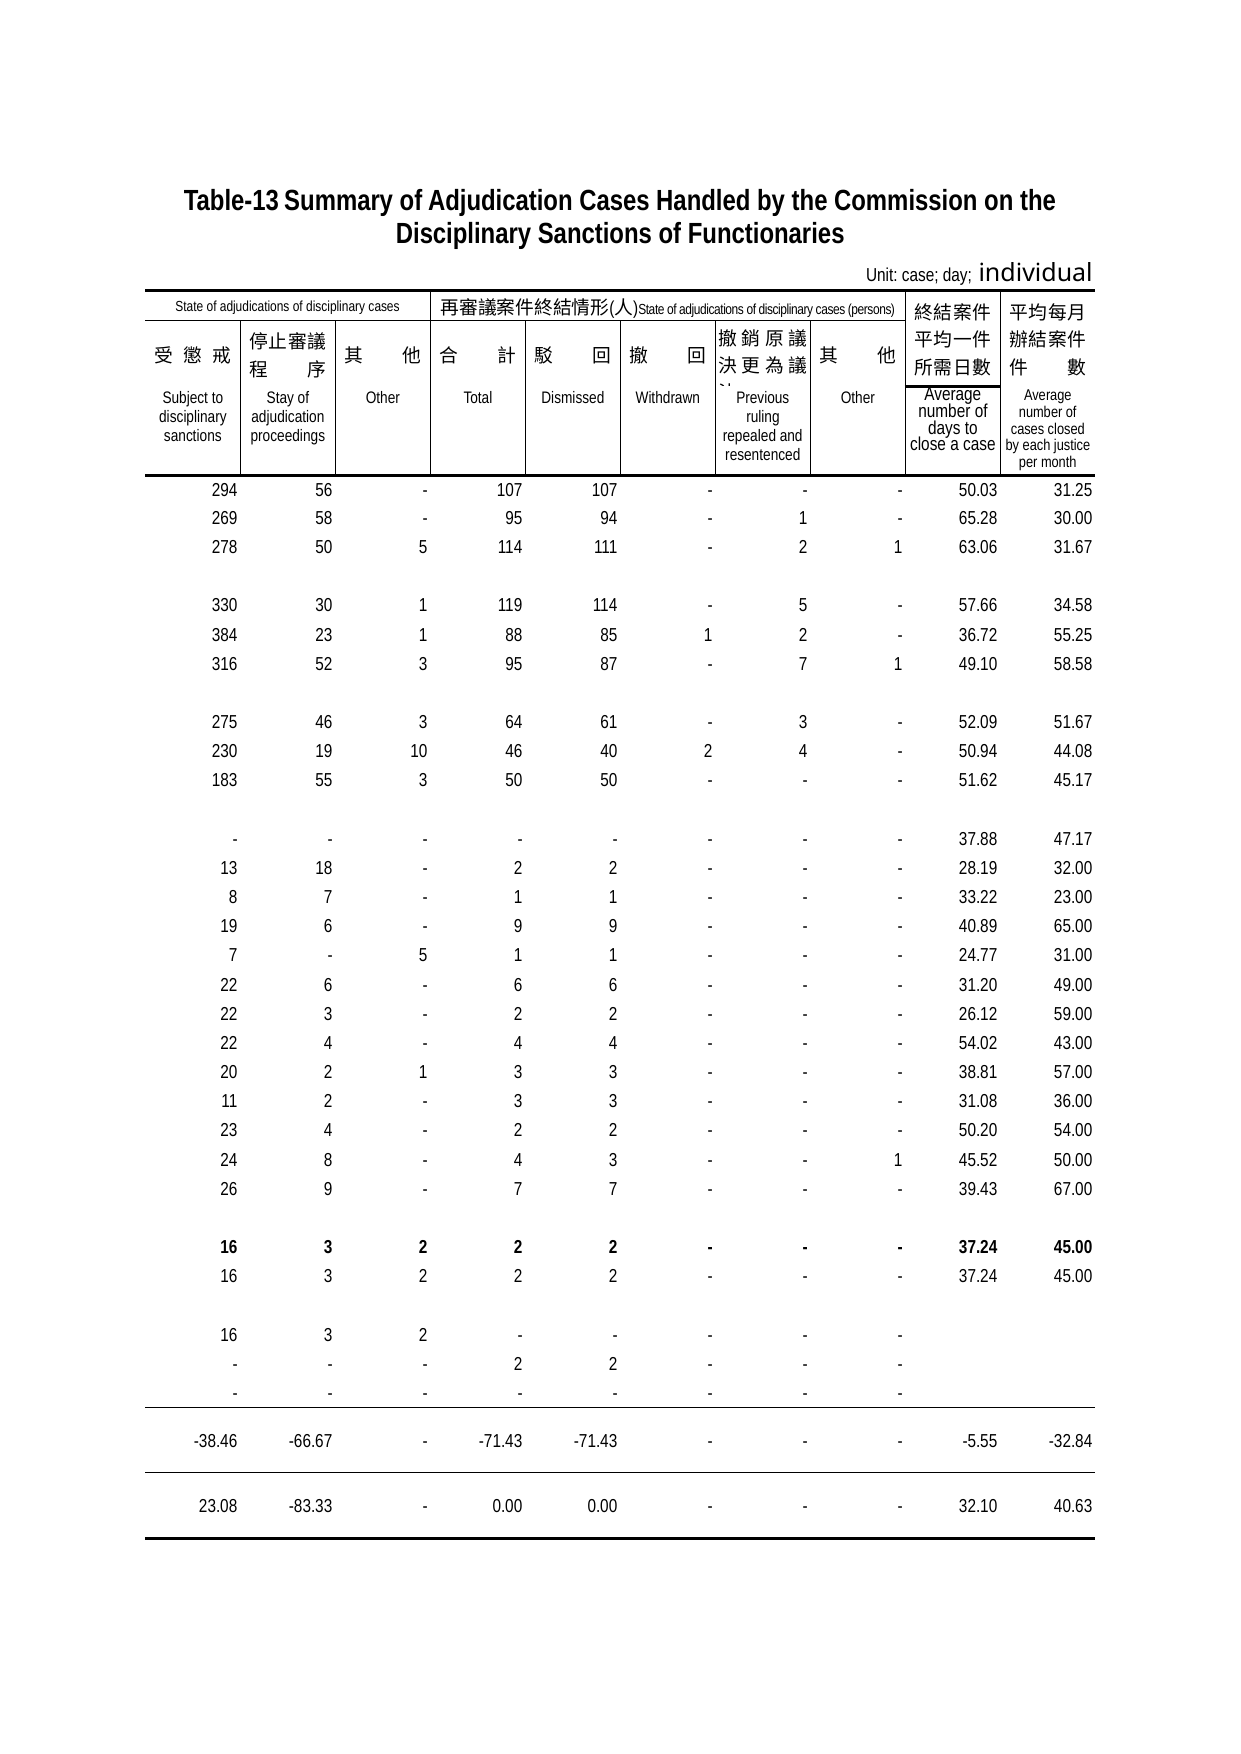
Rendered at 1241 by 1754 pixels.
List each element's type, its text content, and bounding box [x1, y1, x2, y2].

table_cell 37.88 [905, 824, 1000, 853]
table_cell - [620, 1378, 715, 1407]
table_cell 40.89 [905, 911, 1000, 941]
table_cell 275 [145, 707, 240, 736]
table_cell [620, 1291, 715, 1320]
table_cell 114 [430, 532, 525, 561]
table_cell 111 [525, 532, 620, 561]
table_cell 45.00 [1000, 1232, 1095, 1261]
table_cell 50 [525, 766, 620, 795]
table_cell 3 [430, 1057, 525, 1086]
table_cell Stay of adjudication proceedings [241, 385, 335, 474]
table_cell -32.84 [1000, 1408, 1095, 1472]
table_cell - [620, 882, 715, 911]
table_cell 4 [430, 1145, 525, 1174]
table_cell 37.24 [905, 1261, 1000, 1291]
table_cell - [335, 1349, 430, 1378]
table_cell 3 [430, 1086, 525, 1116]
table_cell 1 [525, 882, 620, 911]
table_cell 107 [525, 477, 620, 503]
table_cell - [335, 882, 430, 911]
table_cell Other [811, 385, 905, 474]
table_cell 67.00 [1000, 1174, 1095, 1203]
table_cell 9 [240, 1174, 335, 1203]
table_cell - [715, 1378, 810, 1407]
table_cell 停止審議程序 [241, 321, 335, 385]
table_cell - [145, 1378, 240, 1407]
table_cell 5 [335, 532, 430, 561]
table_cell - [715, 477, 810, 503]
table_cell 3 [240, 1232, 335, 1261]
table_cell 4 [430, 1028, 525, 1057]
table_cell - [240, 1378, 335, 1407]
table_cell 5 [715, 591, 810, 620]
table_cell 94 [525, 503, 620, 532]
table_cell - [240, 941, 335, 970]
table_cell [525, 678, 620, 707]
table_cell - [335, 1408, 430, 1472]
table_cell - [715, 1057, 810, 1086]
table_cell Total [431, 385, 525, 474]
table_cell 1 [810, 532, 905, 561]
table_cell 45.17 [1000, 766, 1095, 795]
table_cell 43.00 [1000, 1028, 1095, 1057]
table_cell - [810, 1174, 905, 1203]
table_cell [335, 795, 430, 824]
table_cell 撤回 [621, 321, 715, 385]
table_cell 22 [145, 970, 240, 999]
table_cell - [715, 1086, 810, 1116]
table_cell 50 [430, 766, 525, 795]
table_cell 34.58 [1000, 591, 1095, 620]
table_cell [240, 678, 335, 707]
table_cell - [430, 1320, 525, 1349]
table_cell - [810, 941, 905, 970]
table_cell - [810, 970, 905, 999]
table_cell - [620, 503, 715, 532]
table_cell - [620, 970, 715, 999]
table_cell - [620, 999, 715, 1028]
table_cell 59.00 [1000, 999, 1095, 1028]
table_cell 16 [145, 1261, 240, 1291]
table_cell [525, 561, 620, 591]
table_cell [905, 1349, 1000, 1378]
table_cell 2 [240, 1086, 335, 1116]
table_cell 2 [430, 999, 525, 1028]
table_cell 2 [525, 853, 620, 882]
table_cell [905, 1291, 1000, 1320]
table_cell 其他 [336, 321, 430, 385]
table_cell - [335, 477, 430, 503]
table_cell 6 [430, 970, 525, 999]
table_cell [430, 1203, 525, 1232]
table_cell 183 [145, 766, 240, 795]
table_cell 其他 [811, 321, 905, 385]
table_cell [335, 678, 430, 707]
table_cell [145, 561, 240, 591]
table_cell - [810, 1028, 905, 1057]
table_cell 28.19 [905, 853, 1000, 882]
table_cell [145, 795, 240, 824]
table_cell - [810, 1408, 905, 1472]
table_cell [430, 795, 525, 824]
table_cell - [335, 853, 430, 882]
table_cell - [810, 882, 905, 911]
table_cell - [335, 503, 430, 532]
table_cell - [810, 620, 905, 649]
table_cell - [620, 1261, 715, 1291]
table_cell [905, 795, 1000, 824]
table_cell 54.00 [1000, 1116, 1095, 1145]
table_header 平均每月辦結案件件數 [1001, 292, 1095, 385]
table_cell - [715, 1145, 810, 1174]
table_cell [715, 678, 810, 707]
table_cell 6 [525, 970, 620, 999]
table_cell - [715, 766, 810, 795]
table_cell - [715, 824, 810, 853]
table_cell [620, 795, 715, 824]
table_cell [715, 1291, 810, 1320]
table_cell - [145, 824, 240, 853]
table_cell - [620, 1349, 715, 1378]
table_cell 45.52 [905, 1145, 1000, 1174]
table_cell - [810, 1378, 905, 1407]
table_cell - [335, 1145, 430, 1174]
table_cell [1000, 1203, 1095, 1232]
table_cell - [620, 1473, 715, 1537]
table_cell 32.00 [1000, 853, 1095, 882]
table_cell 54.02 [905, 1028, 1000, 1057]
table_cell - [620, 824, 715, 853]
table_cell 3 [525, 1086, 620, 1116]
table_cell - [810, 736, 905, 766]
table_cell 50.00 [1000, 1145, 1095, 1174]
table_cell 55 [240, 766, 335, 795]
table_cell - [620, 1116, 715, 1145]
table_cell [335, 561, 430, 591]
table_cell - [620, 1232, 715, 1261]
table_cell 85 [525, 620, 620, 649]
table_header State of adjudications of disciplinary cases [145, 292, 430, 320]
table_cell - [335, 970, 430, 999]
table_cell - [715, 1174, 810, 1203]
table_cell 3 [715, 707, 810, 736]
table_cell - [620, 1174, 715, 1203]
table_cell - [715, 1408, 810, 1472]
table_cell - [335, 1116, 430, 1145]
table_cell 46 [430, 736, 525, 766]
table_cell - [715, 1232, 810, 1261]
table_cell - [620, 1145, 715, 1174]
table_cell 384 [145, 620, 240, 649]
table_cell 2 [525, 1116, 620, 1145]
table_cell 13 [145, 853, 240, 882]
table_cell 1 [335, 1057, 430, 1086]
table_cell 2 [430, 853, 525, 882]
table_cell 9 [430, 911, 525, 941]
table_cell Previous ruling repealed and resentenced [716, 385, 810, 474]
table_cell 51.67 [1000, 707, 1095, 736]
table_cell 2 [715, 620, 810, 649]
table_cell - [620, 591, 715, 620]
table_cell 1 [810, 1145, 905, 1174]
table_cell 2 [430, 1349, 525, 1378]
table_cell - [810, 1349, 905, 1378]
table_cell 0.00 [525, 1473, 620, 1537]
table_header 終結案件平均一件所需日數 [906, 292, 1000, 385]
table_cell Withdrawn [621, 385, 715, 474]
table_cell 2 [335, 1232, 430, 1261]
table_cell 23 [145, 1116, 240, 1145]
table_cell - [810, 707, 905, 736]
table_cell 10 [335, 736, 430, 766]
table_cell - [810, 503, 905, 532]
table_cell 2 [525, 999, 620, 1028]
table_cell 4 [240, 1116, 335, 1145]
table_cell 2 [335, 1261, 430, 1291]
table_cell 61 [525, 707, 620, 736]
table_cell - [240, 824, 335, 853]
table_cell 16 [145, 1320, 240, 1349]
table_cell - [810, 1057, 905, 1086]
table_cell - [335, 1473, 430, 1537]
table_cell 18 [240, 853, 335, 882]
table_cell [335, 1203, 430, 1232]
table_cell - [430, 1378, 525, 1407]
text Table-13 Summary of Adjudication Cases Handled by the Commission on the Disciplinary Sanctions of Functionaries [148, 183, 1092, 250]
table_cell - [715, 882, 810, 911]
table_cell [715, 561, 810, 591]
table_cell - [620, 1320, 715, 1349]
table_cell 30 [240, 591, 335, 620]
table_cell 57.66 [905, 591, 1000, 620]
table_cell 119 [430, 591, 525, 620]
table_cell 95 [430, 503, 525, 532]
table_cell 8 [240, 1145, 335, 1174]
table_cell 39.43 [905, 1174, 1000, 1203]
table_cell [240, 1291, 335, 1320]
table_cell 3 [240, 999, 335, 1028]
table_cell 7 [430, 1174, 525, 1203]
table_cell 1 [715, 503, 810, 532]
table_cell 2 [430, 1116, 525, 1145]
table_cell 7 [240, 882, 335, 911]
table_cell - [620, 853, 715, 882]
table_cell 31.00 [1000, 941, 1095, 970]
table_cell [240, 561, 335, 591]
table_cell [810, 795, 905, 824]
table_cell 24.77 [905, 941, 1000, 970]
table_cell [905, 1378, 1000, 1407]
table_cell -71.43 [430, 1408, 525, 1472]
table_cell [1000, 678, 1095, 707]
table_cell - [620, 941, 715, 970]
table_cell 1 [335, 620, 430, 649]
table_cell [145, 678, 240, 707]
table_cell - [715, 999, 810, 1028]
table_cell 19 [145, 911, 240, 941]
table_cell 57.00 [1000, 1057, 1095, 1086]
table_cell 50.20 [905, 1116, 1000, 1145]
table_cell 3 [335, 649, 430, 678]
table_cell 58.58 [1000, 649, 1095, 678]
table_cell 30.00 [1000, 503, 1095, 532]
table_cell [905, 678, 1000, 707]
table_cell 1 [810, 649, 905, 678]
table_cell - [715, 941, 810, 970]
table_cell 2 [240, 1057, 335, 1086]
table_cell - [715, 1349, 810, 1378]
table_cell 26 [145, 1174, 240, 1203]
table_cell 50.94 [905, 736, 1000, 766]
table_cell [810, 561, 905, 591]
table_cell [240, 795, 335, 824]
table_cell 7 [715, 649, 810, 678]
table_cell -83.33 [240, 1473, 335, 1537]
table_cell 47.17 [1000, 824, 1095, 853]
table_cell 51.62 [905, 766, 1000, 795]
table_cell - [620, 766, 715, 795]
table_cell - [620, 1086, 715, 1116]
table_cell 49.10 [905, 649, 1000, 678]
table_cell - [335, 911, 430, 941]
table_cell 0.00 [430, 1473, 525, 1537]
table_cell 2 [525, 1232, 620, 1261]
table_cell 2 [430, 1261, 525, 1291]
table_cell - [810, 853, 905, 882]
table_cell [1000, 1349, 1095, 1378]
table_cell - [810, 1320, 905, 1349]
table_cell - [715, 1261, 810, 1291]
table_cell 1 [430, 882, 525, 911]
table_cell 40 [525, 736, 620, 766]
table_cell 56 [240, 477, 335, 503]
table_cell - [335, 1028, 430, 1057]
table_cell - [620, 1028, 715, 1057]
table_cell 316 [145, 649, 240, 678]
table_cell 269 [145, 503, 240, 532]
table_cell - [810, 766, 905, 795]
table_cell - [620, 532, 715, 561]
table_cell - [430, 824, 525, 853]
table_cell 4 [240, 1028, 335, 1057]
table_cell 11 [145, 1086, 240, 1116]
table_cell [1000, 1378, 1095, 1407]
table_cell 2 [525, 1261, 620, 1291]
table_cell 37.24 [905, 1232, 1000, 1261]
table_cell Dismissed [526, 385, 620, 474]
table_cell 36.00 [1000, 1086, 1095, 1116]
table_cell - [620, 1057, 715, 1086]
table_cell 330 [145, 591, 240, 620]
table_cell 52.09 [905, 707, 1000, 736]
table_cell 8 [145, 882, 240, 911]
table_cell [620, 1203, 715, 1232]
table_cell 22 [145, 1028, 240, 1057]
table_cell 3 [335, 707, 430, 736]
table_cell - [715, 853, 810, 882]
table_cell - [810, 824, 905, 853]
table_cell [430, 1291, 525, 1320]
table_cell 16 [145, 1232, 240, 1261]
text Unit: case; day; individual [148, 255, 1092, 289]
table_cell [240, 1203, 335, 1232]
table_cell 31.67 [1000, 532, 1095, 561]
table_cell 95 [430, 649, 525, 678]
table_cell 4 [525, 1028, 620, 1057]
table_cell 31.25 [1000, 477, 1095, 503]
table_cell [620, 678, 715, 707]
table_cell Average number of cases closed by each justice per month [1001, 385, 1095, 474]
table_cell 5 [335, 941, 430, 970]
table_cell - [240, 1349, 335, 1378]
table_cell 6 [240, 970, 335, 999]
table_cell 55.25 [1000, 620, 1095, 649]
table_cell - [620, 649, 715, 678]
table_cell 6 [240, 911, 335, 941]
table_cell 50 [240, 532, 335, 561]
table_cell [715, 1203, 810, 1232]
table_cell 38.81 [905, 1057, 1000, 1086]
table_cell 23 [240, 620, 335, 649]
table_cell -38.46 [145, 1408, 240, 1472]
table_cell Subject to disciplinary sanctions [145, 385, 240, 474]
table_cell [430, 561, 525, 591]
table_cell - [525, 1378, 620, 1407]
table_cell 87 [525, 649, 620, 678]
table_cell [1000, 1291, 1095, 1320]
table_cell [1000, 1320, 1095, 1349]
table_cell [335, 1291, 430, 1320]
table_cell - [620, 477, 715, 503]
table_cell 2 [430, 1232, 525, 1261]
table_cell 32.10 [905, 1473, 1000, 1537]
table_cell - [810, 1261, 905, 1291]
table_cell 45.00 [1000, 1261, 1095, 1291]
table_cell - [810, 911, 905, 941]
table_cell 230 [145, 736, 240, 766]
table_cell 64 [430, 707, 525, 736]
table_cell [905, 1320, 1000, 1349]
table_cell [810, 1291, 905, 1320]
table_cell - [810, 1473, 905, 1537]
table_cell 1 [525, 941, 620, 970]
table_cell 2 [335, 1320, 430, 1349]
table_cell 36.72 [905, 620, 1000, 649]
table_cell 3 [240, 1320, 335, 1349]
table_cell 49.00 [1000, 970, 1095, 999]
table_cell 合計 [431, 321, 525, 385]
table_cell 7 [525, 1174, 620, 1203]
table_cell - [715, 970, 810, 999]
table_cell 44.08 [1000, 736, 1095, 766]
table_cell [1000, 561, 1095, 591]
table_cell 7 [145, 941, 240, 970]
table_cell - [145, 1349, 240, 1378]
table_cell 58 [240, 503, 335, 532]
table_cell 1 [335, 591, 430, 620]
table_cell 33.22 [905, 882, 1000, 911]
table_cell 4 [715, 736, 810, 766]
table_cell 1 [430, 941, 525, 970]
table_cell 114 [525, 591, 620, 620]
table_cell [525, 1291, 620, 1320]
table_cell 駁回 [526, 321, 620, 385]
table_cell [810, 1203, 905, 1232]
table_cell [905, 561, 1000, 591]
table_cell 20 [145, 1057, 240, 1086]
table_cell 22 [145, 999, 240, 1028]
table_cell [525, 795, 620, 824]
table_cell - [525, 1320, 620, 1349]
table_cell 3 [335, 766, 430, 795]
table_cell 2 [715, 532, 810, 561]
table_cell - [810, 1232, 905, 1261]
table_cell 294 [145, 477, 240, 503]
table_cell - [620, 1408, 715, 1472]
table_cell - [335, 1378, 430, 1407]
table_cell - [715, 1473, 810, 1537]
table_cell - [335, 1086, 430, 1116]
table_cell 2 [620, 736, 715, 766]
table_cell - [335, 824, 430, 853]
table_cell 19 [240, 736, 335, 766]
table_cell 受懲戒 [145, 321, 240, 385]
table_cell Average number of days to close a case [906, 388, 1000, 474]
table_cell 107 [430, 477, 525, 503]
table_cell -71.43 [525, 1408, 620, 1472]
table_cell - [525, 824, 620, 853]
table_cell [430, 678, 525, 707]
table_cell Other [336, 385, 430, 474]
table_cell [810, 678, 905, 707]
table_cell 24 [145, 1145, 240, 1174]
table_cell 26.12 [905, 999, 1000, 1028]
table_cell 63.06 [905, 532, 1000, 561]
table_cell 50.03 [905, 477, 1000, 503]
table_cell 31.08 [905, 1086, 1000, 1116]
table_header 再審議案件終結情形(人)State of adjudications of disciplinary cases (persons) [431, 292, 905, 320]
table_cell 65.00 [1000, 911, 1095, 941]
table_cell -5.55 [905, 1408, 1000, 1472]
table_cell - [810, 477, 905, 503]
table_cell 1 [620, 620, 715, 649]
table_cell - [715, 1116, 810, 1145]
table_cell - [715, 911, 810, 941]
table_cell [145, 1291, 240, 1320]
table_cell - [335, 999, 430, 1028]
table_cell [715, 795, 810, 824]
table_cell - [810, 591, 905, 620]
table_cell 3 [240, 1261, 335, 1291]
table_cell [525, 1203, 620, 1232]
table_cell [620, 561, 715, 591]
table_cell 88 [430, 620, 525, 649]
table_cell - [810, 999, 905, 1028]
table_cell 23.00 [1000, 882, 1095, 911]
table_cell [145, 1203, 240, 1232]
table_cell 撤銷原議決更為議決 [716, 321, 810, 385]
table_cell 52 [240, 649, 335, 678]
table_cell 31.20 [905, 970, 1000, 999]
table_cell [1000, 795, 1095, 824]
table_cell 46 [240, 707, 335, 736]
table_cell 278 [145, 532, 240, 561]
table_cell 9 [525, 911, 620, 941]
table_cell -66.67 [240, 1408, 335, 1472]
table_cell 3 [525, 1057, 620, 1086]
table_cell 40.63 [1000, 1473, 1095, 1537]
table_cell - [810, 1086, 905, 1116]
table_cell - [810, 1116, 905, 1145]
table_cell [905, 1203, 1000, 1232]
table_cell - [335, 1174, 430, 1203]
table_cell - [715, 1028, 810, 1057]
table_cell - [715, 1320, 810, 1349]
table_cell 65.28 [905, 503, 1000, 532]
table_cell 23.08 [145, 1473, 240, 1537]
table_cell 2 [525, 1349, 620, 1378]
table_cell - [620, 707, 715, 736]
table_cell 3 [525, 1145, 620, 1174]
table_cell - [620, 911, 715, 941]
